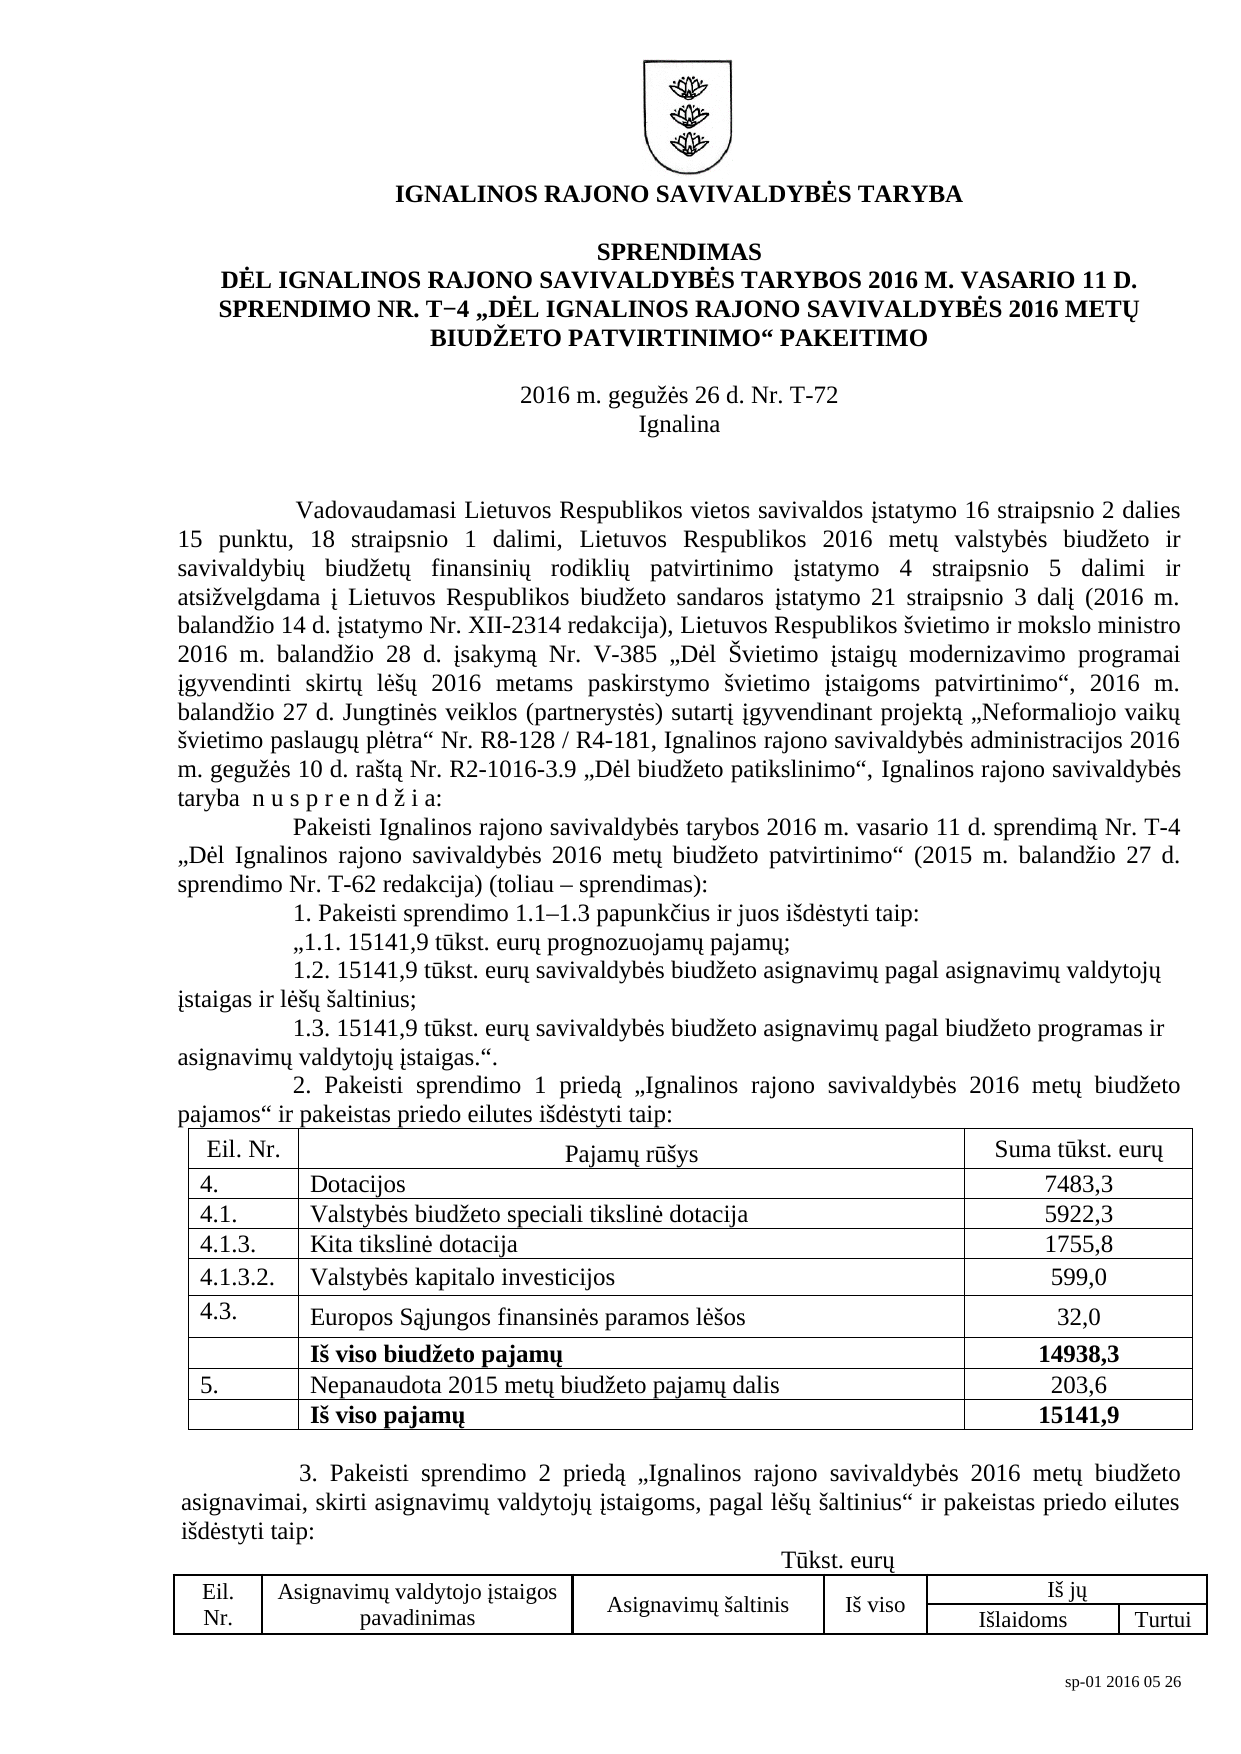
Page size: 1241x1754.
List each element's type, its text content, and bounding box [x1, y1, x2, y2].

table_cell 1755,8 [965, 1229, 1192, 1257]
table_cell Turtui [1120, 1605, 1206, 1633]
table_header Eil. Nr. [175, 1576, 261, 1633]
text 2016 m. gegužės 26 d. Nr. T-72 [177, 380, 1181, 409]
table_cell 4.1.3. [189, 1229, 298, 1257]
text „1.1. 15141,9 tūkst. eurų prognozuojamų pajamų; [177, 927, 1181, 955]
table_cell 4. [189, 1169, 298, 1198]
table_cell Iš viso biudžeto pajamų [299, 1338, 964, 1368]
table_cell [189, 1338, 298, 1368]
table_cell [189, 1400, 298, 1429]
text 1.3. 15141,9 tūkst. eurų savivaldybės biudžeto asignavimų pagal biudžeto programas ir asignavimų valdytojų įstaigas.“. [177, 1013, 1181, 1070]
table_cell Išlaidoms [928, 1605, 1118, 1633]
table_cell Dotacijos [299, 1169, 964, 1198]
table_cell 4.1. [189, 1199, 298, 1228]
table_cell Nepanaudota 2015 metų biudžeto pajamų dalis [299, 1369, 964, 1399]
text Tūkst. eurų [181, 1545, 1181, 1573]
text Pakeisti Ignalinos rajono savivaldybės tarybos 2016 m. vasario 11 d. sprendimą Nr. T-4 „Dėl Ignalinos rajono savivaldybės 2016 metų biudžeto patvirtinimo“ (2015 m. balandžio 27 d. sprendimo Nr. T-62 redakcija) (toliau – sprendimas): [177, 812, 1181, 898]
table_cell 15141,9 [965, 1400, 1192, 1429]
table_cell 599,0 [965, 1259, 1192, 1295]
table_cell 5. [189, 1369, 298, 1399]
table_header Asignavimų šaltinis [574, 1576, 823, 1633]
table_cell Valstybės kapitalo investicijos [299, 1259, 964, 1295]
text 1. Pakeisti sprendimo 1.1–1.3 papunkčius ir juos išdėstyti taip: [293, 898, 1181, 927]
text Vadovaudamasi Lietuvos Respublikos vietos savivaldos įstatymo 16 straipsnio 2 dalies 15 punktu, 18 straipsnio 1 dalimi, Lietuvos Respublikos 2016 metų valstybės biudžeto ir savivaldybių biudžetų finansinių rodiklių patvirtinimo įstatymo 4 straipsnio 5 dalimi ir atsižvelgdama į Lietuvos Respublikos biudžeto sandaros įstatymo 21 straipsnio 3 dalį (2016 m. balandžio 14 d. įstatymo Nr. XII-2314 redakcija), Lietuvos Respublikos švietimo ir mokslo ministro 2016 m. balandžio 28 d. įsakymą Nr. V-385 „Dėl Švietimo įstaigų modernizavimo programai įgyvendinti skirtų lėšų 2016 metams paskirstymo švietimo įstaigoms patvirtinimo“, 2016 m. balandžio 27 d. Jungtinės veiklos (partnerystės) sutartį įgyvendinant projektą „Neformaliojo vaikų švietimo paslaugų plėtra“ Nr. R8-128 / R4-181, Ignalinos rajono savivaldybės administracijos 2016 m. gegužės 10 d. raštą Nr. R2-1016-3.9 „Dėl biudžeto patikslinimo“, Ignalinos rajono savivaldybės taryba n u s p r e n d ž i a: [177, 495, 1181, 812]
table_cell Iš viso pajamų [299, 1400, 964, 1429]
table_header Pajamų rūšys [299, 1129, 964, 1168]
table_header Eil. Nr. [189, 1129, 298, 1168]
table_header Asignavimų valdytojo įstaigos pavadinimas [263, 1576, 571, 1633]
table_cell Valstybės biudžeto speciali tikslinė dotacija [299, 1199, 964, 1228]
table_cell Europos Sąjungos finansinės paramos lėšos [299, 1296, 964, 1337]
text DĖL IGNALINOS RAJONO SAVIVALDYBĖS TARYBOS 2016 M. VASARIO 11 D. SPRENDIMO NR. T−4 „DĖL IGNALINOS RAJONO SAVIVALDYBĖS 2016 METŲ BIUDŽETO PATVIRTINIMO“ PAKEITIMO [177, 265, 1181, 352]
table_header Iš viso [825, 1576, 926, 1633]
text SPRENDIMAS [177, 237, 1181, 265]
table_cell 14938,3 [965, 1338, 1192, 1368]
table_header Iš jų [928, 1576, 1206, 1603]
table_header Suma tūkst. eurų [965, 1129, 1192, 1168]
text Ignalina [177, 409, 1181, 438]
table_cell 203,6 [965, 1369, 1192, 1399]
table_cell 32,0 [965, 1296, 1192, 1337]
text 1.2. 15141,9 tūkst. eurų savivaldybės biudžeto asignavimų pagal asignavimų valdytojų įstaigas ir lėšų šaltinius; [177, 955, 1181, 1013]
table_cell 7483,3 [965, 1169, 1192, 1198]
text 2. Pakeisti sprendimo 1 priedą „Ignalinos rajono savivaldybės 2016 metų biudžeto pajamos“ ir pakeistas priedo eilutes išdėstyti taip: [177, 1070, 1181, 1128]
table_cell 4.1.3.2. [189, 1259, 298, 1295]
table_cell 4.3. [189, 1296, 298, 1337]
text 3. Pakeisti sprendimo 2 priedą „Ignalinos rajono savivaldybės 2016 metų biudžeto asignavimai, skirti asignavimų valdytojų įstaigoms, pagal lėšų šaltinius“ ir pakeistas priedo eilutes išdėstyti taip: [181, 1458, 1181, 1545]
table_cell 5922,3 [965, 1199, 1192, 1228]
text IGNALINOS RAJONO SAVIVALDYBĖS TARYBA [177, 179, 1181, 208]
table_cell Kita tikslinė dotacija [299, 1229, 964, 1257]
